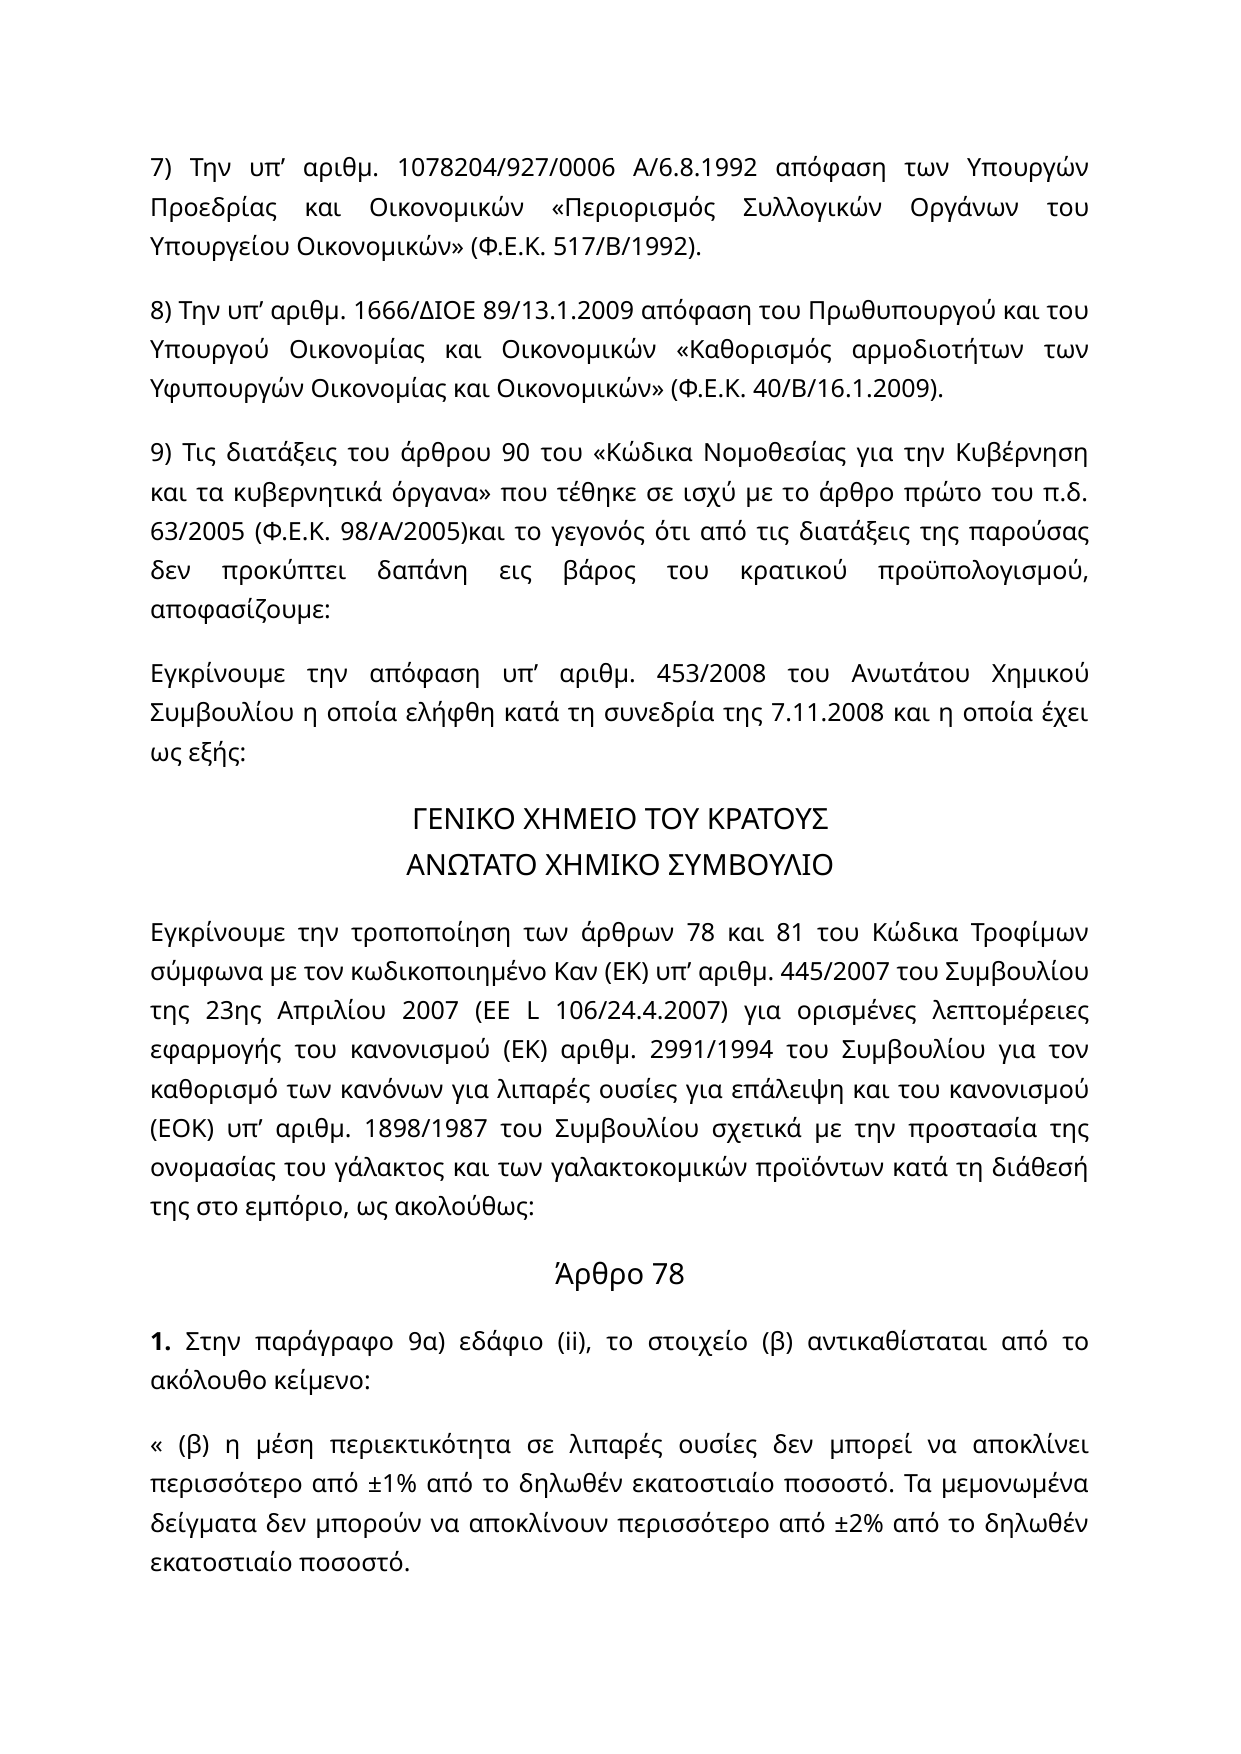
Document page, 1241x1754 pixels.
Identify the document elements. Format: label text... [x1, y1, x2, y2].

text 8) Την υπ’ αριθμ. 1666/ΔΙΟΕ 89/13.1.2009 απόφαση του Πρωθυπουργού και του Υπουργού Οικονομίας και Οικονομικών «Καθορισμός αρμοδιοτήτων των Υφυπουργών Οικονομίας και Οικονομικών» (Φ.Ε.Κ. 40/Β/16.1.2009). [150, 292, 1090, 405]
text 7) Την υπ’ αριθμ. 1078204/927/0006 Α/6.8.1992 απόφαση των Υπουργών Προεδρίας και Οικονομικών «Περιορισμός Συλλογικών Οργάνων του Υπουργείου Οικονομικών» (Φ.Ε.Κ. 517/Β/1992). [150, 150, 1090, 262]
subtitle Άρθρο 78 [150, 1253, 1090, 1293]
text Εγκρίνουμε την απόφαση υπ’ αριθμ. 453/2008 του Ανωτάτου Χημικού Συμβουλίου η οποία ελήφθη κατά τη συνεδρία της 7.11.2008 και η οποία έχει ως εξής: [150, 656, 1090, 768]
text 9) Τις διατάξεις του άρθρου 90 του «Κώδικα Νομοθεσίας για την Κυβέρνηση και τα κυβερνητικά όργανα» που τέθηκε σε ισχύ με το άρθρο πρώτο του π.δ. 63/2005 (Φ.Ε.Κ. 98/Α/2005)και το γεγονός ότι από τις διατάξεις της παρούσας δεν προκύπτει δαπάνη εις βάρος του κρατικού προϋπολογισμού, αποφασίζουμε: [150, 435, 1090, 626]
text Εγκρίνουμε την τροποποίηση των άρθρων 78 και 81 του Κώδικα Τροφίμων σύμφωνα με τον κωδικοποιημένο Καν (ΕΚ) υπ’ αριθμ. 445/2007 του Συμβουλίου της 23ης Απριλίου 2007 (EE L 106/24.4.2007) για ορισμένες λεπτομέρειες εφαρμογής του κανονισμού (ΕΚ) αριθμ. 2991/1994 του Συμβουλίου για τον καθορισμό των κανόνων για λιπαρές ουσίες για επάλειψη και του κανονισμού (ΕΟΚ) υπ’ αριθμ. 1898/1987 του Συμβουλίου σχετικά με την προστασία της ονομασίας του γάλακτος και των γαλακτοκομικών προϊόντων κατά τη διάθεσή της στο εμπόριο, ως ακολούθως: [150, 914, 1090, 1223]
text « (β) η μέση περιεκτικότητα σε λιπαρές ουσίες δεν μπορεί να αποκλίνει περισσότερο από ±1% από το δηλωθέν εκατοστιαίο ποσοστό. Τα μεμονωμένα δείγματα δεν μπορούν να αποκλίνουν περισσότερο από ±2% από το δηλωθέν εκατοστιαίο ποσοστό. [150, 1427, 1090, 1578]
text ΓΕΝΙΚΟ ΧΗΜΕΙΟ ΤΟΥ ΚΡΑΤΟΥΣ ΑΝΩΤΑΤΟ ΧΗΜΙΚΟ ΣΥΜΒΟΥΛΙΟ [150, 798, 1090, 884]
text 1. Στην παράγραφο 9α) εδάφιο (ii), το στοιχείο (β) αντικαθίσταται από το ακόλουθο κείμενο: [150, 1323, 1090, 1397]
